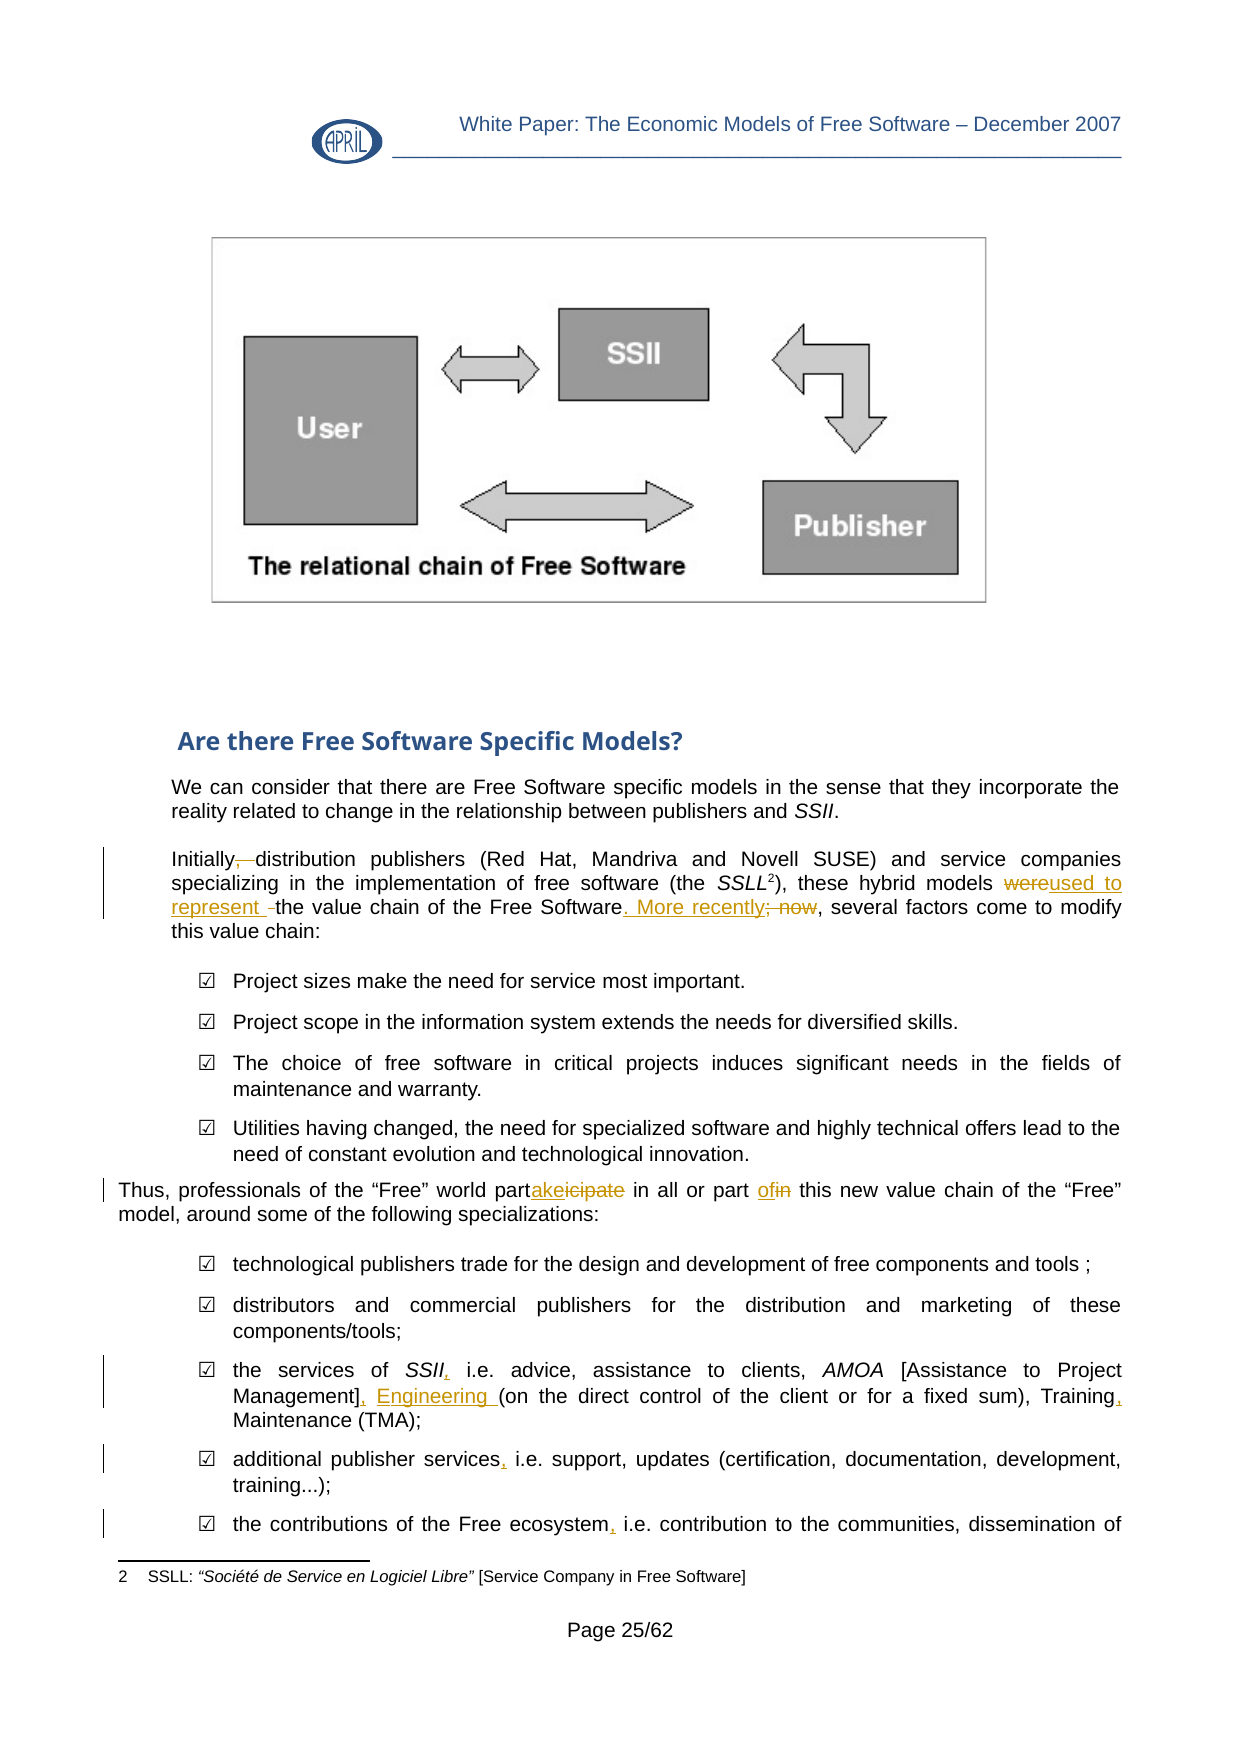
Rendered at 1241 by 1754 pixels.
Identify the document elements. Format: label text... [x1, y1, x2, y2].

picture [211, 237, 987, 603]
list Utilities having changed, the need for specialized software and highly technical offers lead to the need of constant evolution and technological innovation. [197, 1113, 1122, 1165]
list Project sizes make the need for service most important. [197, 966, 1122, 995]
list the contributions of the Free ecosystem, i.e. contribution to the communities, dissemination of [197, 1509, 1122, 1537]
text We can consider that there are Free Software specific models in the sense that they incorporate the reality related to change in the relationship between publishers and SSII. [171, 775, 1122, 823]
text Thus, professionals of the “Free” world partake in all or part of this new value chain of the “Free” model, around some of the following specializations: [118, 1178, 1122, 1226]
subtitle Are there Free Software Specific Models? [159, 723, 1122, 757]
picture [311, 119, 383, 164]
text SSLL: “Société de Service en Logiciel Libre” [Service Company in Free Software] [118, 1567, 1122, 1586]
list additional publisher services, i.e. support, updates (certification, documentation, development, training...); [197, 1444, 1122, 1497]
list Project scope in the information system extends the needs for diversified skills. [197, 1007, 1122, 1036]
list The choice of free software in critical projects induces significant needs in the fields of maintenance and warranty. [197, 1048, 1122, 1101]
list technological publishers trade for the design and development of free components and tools ; [197, 1249, 1122, 1278]
list distributors and commercial publishers for the distribution and marketing of these components/tools; [197, 1290, 1122, 1343]
list the services of SSII, i.e. advice, assistance to clients, AMOA [Assistance to Project Management], Engineering (on the direct control of the client or for a fixed sum), Training, Maintenance (TMA); [197, 1355, 1122, 1432]
text Initiallydistribution publishers (Red Hat, Mandriva and Novell SUSE) and service companies specializing in the implementation of free software (the SSLL), these hybrid models used to represent the value chain of the Free Software. More recently, several factors come to modify this value chain: [171, 847, 1122, 943]
